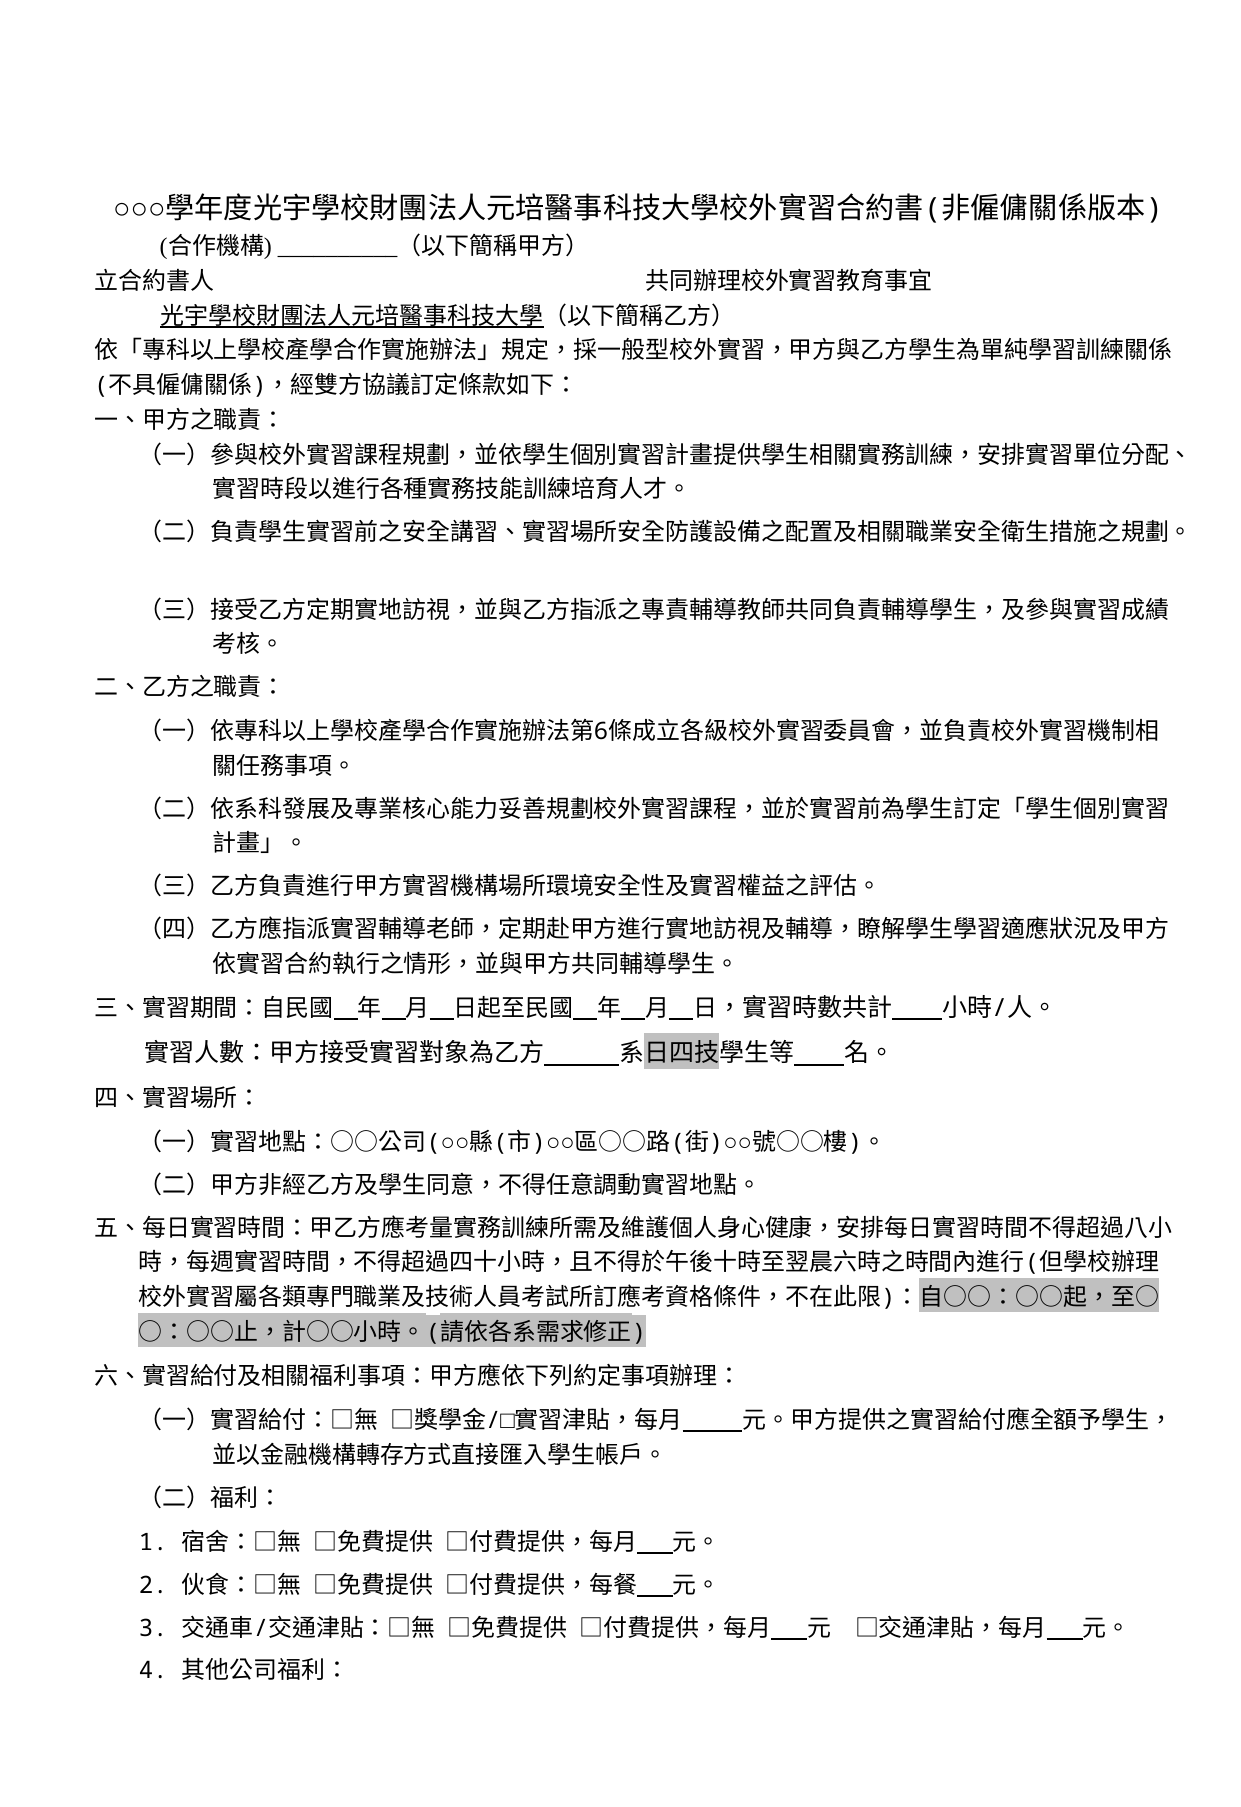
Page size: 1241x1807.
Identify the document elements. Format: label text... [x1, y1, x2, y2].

text （四）乙方應指派實習輔導老師，定期赴甲方進行實地訪視及輔導，瞭解學生學習適應狀況及甲方依實習合約執行之情形，並與甲方共同輔導學生。 [138, 910, 1182, 979]
text 依「專科以上學校產學合作實施辦法」規定，採一般型校外實習，甲方與乙方學生為單純學習訓練關係(不具僱傭關係)，經雙方協議訂定條款如下： [94, 331, 1182, 401]
text （一）實習地點：○○公司(○○縣(市)○○區○○路(街)○○號○○樓)。 [138, 1122, 1182, 1157]
text 光宇學校財團法人元培醫事科技大學（以下簡稱乙方） [94, 296, 1182, 331]
text 二、乙方之職責： [94, 668, 1182, 702]
text 五、每日實習時間：甲乙方應考量實務訓練所需及維護個人身心健康，安排每日實習時間不得超過八小時，每週實習時間，不得超過四十小時，且不得於午後十時至翌晨六時之時間內進行(但學校辦理校外實習屬各類專門職業及技術人員考試所訂應考資格條件，不在此限)：自○○：○○起，至○○：○○止，計○○小時。(請依各系需求修正) [94, 1208, 1182, 1347]
text （二）福利： [138, 1478, 1182, 1513]
text 一、甲方之職責： [94, 401, 1182, 435]
text （二）負責學生實習前之安全講習、實習場所安全防護設備之配置及相關職業安全衛生措施之規劃。 [138, 513, 1182, 582]
text （三）接受乙方定期實地訪視，並與乙方指派之專責輔導教師共同負責輔導學生，及參與實習成績考核。 [138, 590, 1182, 659]
text 六、實習給付及相關福利事項：甲方應依下列約定事項辦理： [94, 1357, 1182, 1391]
text （一）實習給付：□無 □獎學金/□實習津貼，每月 元。甲方提供之實習給付應全額予學生，並以金融機構轉存方式直接匯入學生帳戶。 [138, 1401, 1182, 1470]
text 實習人數：甲方接受實習對象為乙方 系日四技學生等 名。 [94, 1033, 1182, 1069]
text 立合約書人 共同辦理校外實習教育事宜 [94, 262, 1182, 296]
text 3. 交通車/交通津貼：□無 □免費提供 □付費提供，每月 元 □交通津貼，每月 元。 [138, 1608, 1182, 1643]
text 2. 伙食：□無 □免費提供 □付費提供，每餐 元。 [138, 1565, 1182, 1600]
text 四、實習場所： [94, 1078, 1182, 1113]
text （一）依專科以上學校產學合作實施辦法第6條成立各級校外實習委員會，並負責校外實習機制相關任務事項。 [138, 712, 1182, 781]
text （二）甲方非經乙方及學生同意，不得任意調動實習地點。 [138, 1165, 1182, 1200]
text （三）乙方負責進行甲方實習機構場所環境安全性及實習權益之評估。 [138, 867, 1182, 902]
text 4. 其他公司福利： [138, 1651, 1182, 1686]
text 1. 宿舍：□無 □免費提供 □付費提供，每月 元。 [138, 1522, 1182, 1557]
text （二）依系科發展及專業核心能力妥善規劃校外實習課程，並於實習前為學生訂定「學生個別實習計畫」。 [138, 789, 1182, 859]
text （一）參與校外實習課程規劃，並依學生個別實習計畫提供學生相關實務訓練，安排實習單位分配、實習時段以進行各種實務技能訓練培育人才。 [138, 435, 1182, 504]
text 三、實習期間：自民國 年 月 日起至民國 年 月 日，實習時數共計 小時/人。 [94, 987, 1182, 1023]
text ○○○學年度光宇學校財團法人元培醫事科技大學校外實習合約書(非僱傭關係版本) [94, 184, 1182, 227]
text (合作機構) __________（以下簡稱甲方） [94, 227, 1182, 262]
